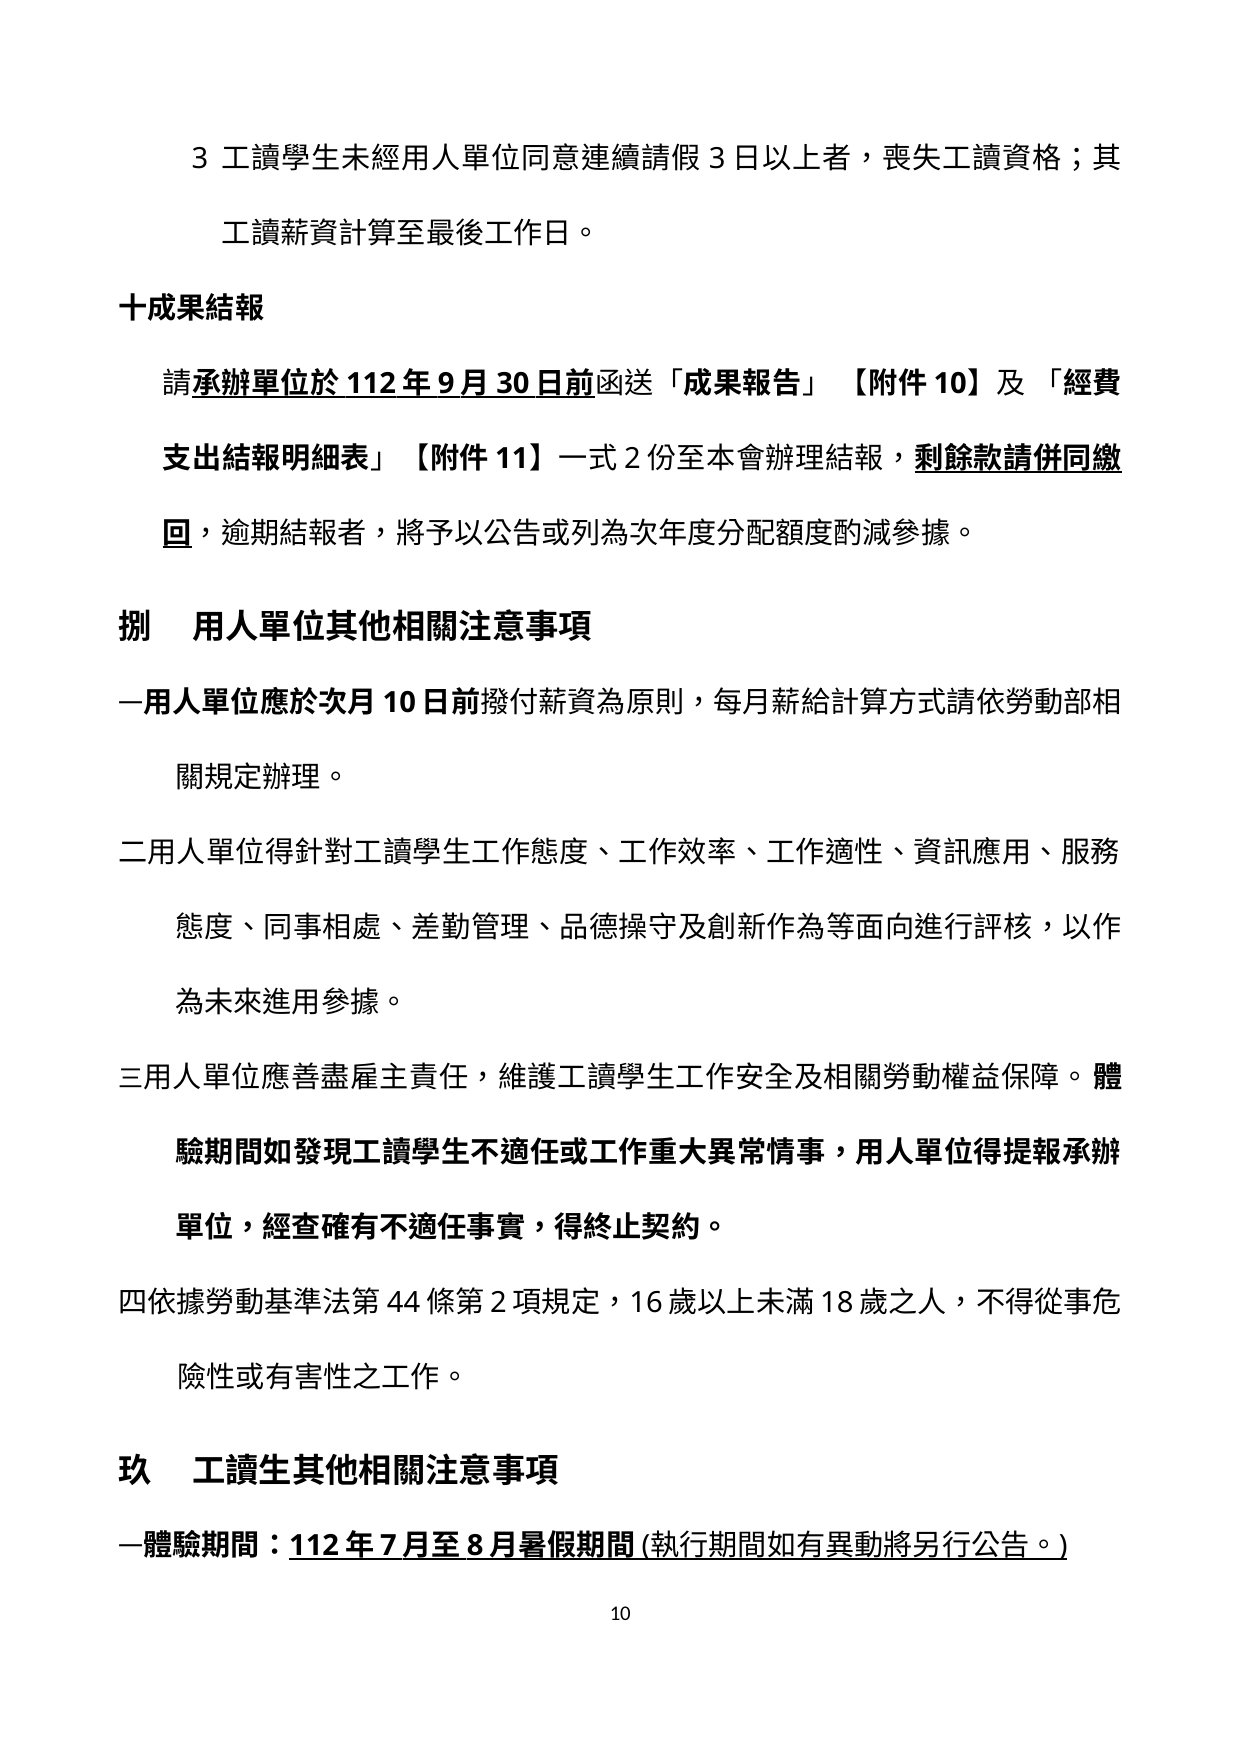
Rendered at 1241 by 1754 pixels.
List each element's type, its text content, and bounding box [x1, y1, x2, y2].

list 用人單位應於次月10日前撥付薪資為原則，每月薪給計算方式請依勞動部相關規定辦理。 [118, 662, 1122, 812]
list 成果結報 [118, 268, 1122, 343]
list 用人單位其他相關注意事項 [118, 587, 1122, 662]
list 工讀生其他相關注意事項 [118, 1431, 1122, 1506]
list 體驗期間：112年7月至8月暑假期間 (執行期間如有異動將另行公告。) [118, 1506, 1122, 1581]
list 用人單位應善盡雇主責任，維護工讀學生工作安全及相關勞動權益保障。體驗期間如發現工讀學生不適任或工作重大異常情事，用人單位得提報承辦單位，經查確有不適任事實，得終止契約。 [118, 1037, 1122, 1262]
list 用人單位得針對工讀學生工作態度、工作效率、工作適性、資訊應用、服務態度、同事相處、差勤管理、品德操守及創新作為等面向進行評核，以作為未來進用參據。 [118, 812, 1122, 1037]
list 依據勞動基準法第44條第2項規定，16歲以上未滿18歲之人，不得從事危險性或有害性之工作。 [118, 1262, 1122, 1412]
list 工讀學生未經用人單位同意連續請假3日以上者，喪失工讀資格；其工讀薪資計算至最後工作日。 [191, 118, 1122, 268]
text 請承辦單位於112年9月30日前函送「成果報告」 【附件10】及 「經費支出結報明細表」【附件11】一式2份至本會辦理結報，剩餘款請併同繳回，逾期結報者，將予以公告或列為次年度分配額度酌減參據。 [162, 343, 1122, 568]
